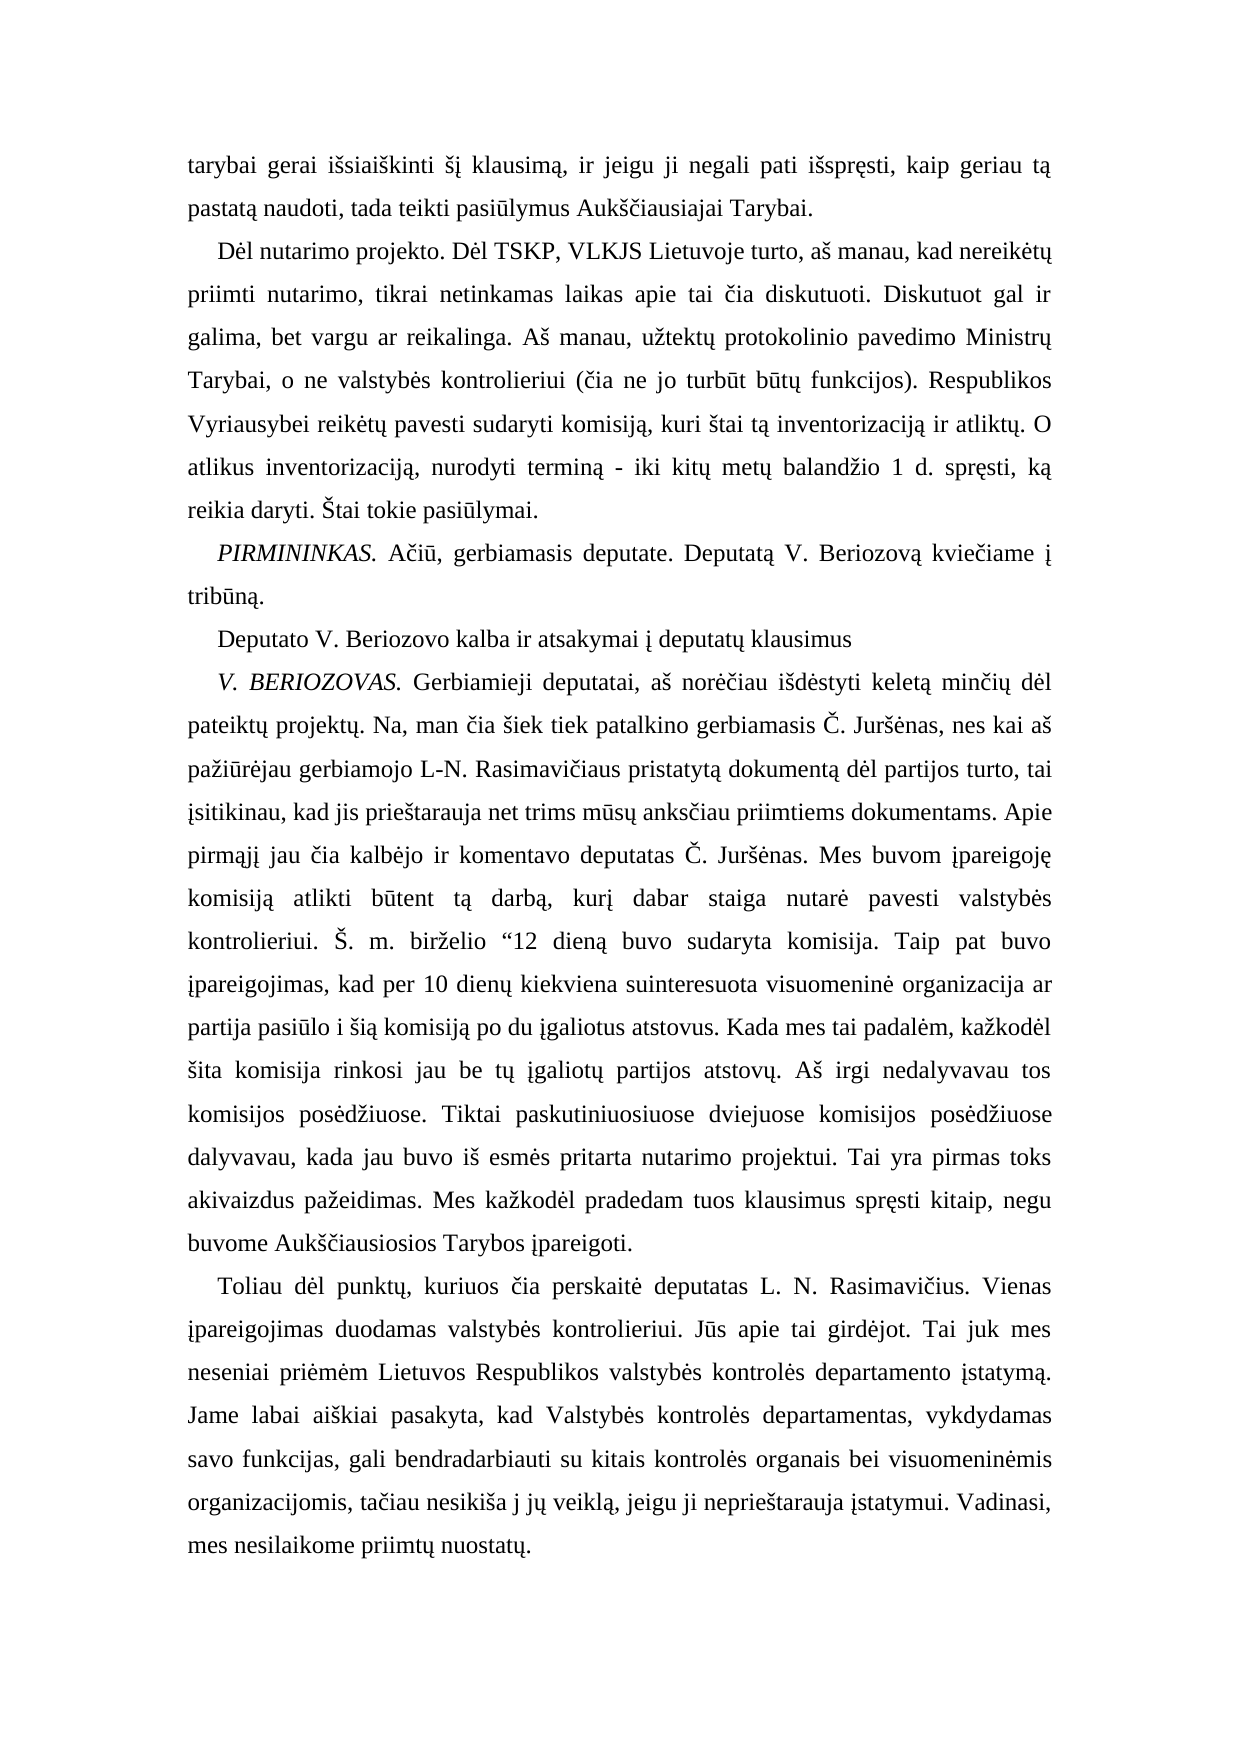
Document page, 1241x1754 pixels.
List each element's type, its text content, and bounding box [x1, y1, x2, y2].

text Toliau dėl punktų, kuriuos čia perskaitė deputatas L. N. Rasimavičius. Vienas įpareigojimas duodamas valstybės kontrolieriui. Jūs apie tai girdėjot. Tai juk mes neseniai priėmėm Lietuvos Respublikos valstybės kontrolės departamento įstatymą. Jame labai aiškiai pasakyta, kad Valstybės kontrolės departamentas, vykdydamas savo funkcijas, gali bendradarbiauti su kitais kontrolės organais bei visuomeninėmis organizacijomis, tačiau nesikiša j jų veiklą, jeigu ji neprieštarauja įstatymui. Vadinasi, mes nesilaikome priimtų nuostatų. [187, 1271, 1053, 1559]
text PIRMININKAS. Ačiū, gerbiamasis deputate. Deputatą V. Beriozovą kviečiame į tribūną. [187, 538, 1053, 610]
text V. BERIOZOVAS. Gerbiamieji deputatai, aš norėčiau išdėstyti keletą minčių dėl pateiktų projektų. Na, man čia šiek tiek patalkino gerbiamasis Č. Juršėnas, nes kai aš pažiūrėjau gerbiamojo L-N. Rasimavičiaus pristatytą dokumentą dėl partijos turto, tai įsitikinau, kad jis prieštarauja net trims mūsų anksčiau priimtiems dokumentams. Apie pirmąjį jau čia kalbėjo ir komentavo deputatas Č. Juršėnas. Mes buvom įpareigoję komisiją atlikti būtent tą darbą, kurį dabar staiga nutarė pavesti valstybės kontrolieriui. Š. m. birželio “12 dieną buvo sudaryta komisija. Taip pat buvo įpareigojimas, kad per 10 dienų kiekviena suinteresuota visuomeninė organizacija ar partija pasiūlo i šią komisiją po du įgaliotus atstovus. Kada mes tai padalėm, kažkodėl šita komisija rinkosi jau be tų įgaliotų partijos atstovų. Aš irgi nedalyvavau tos komisijos posėdžiuose. Tiktai paskutiniuosiuose dviejuose komisijos posėdžiuose dalyvavau, kada jau buvo iš esmės pritarta nutarimo projektui. Tai yra pirmas toks akivaizdus pažeidimas. Mes kažkodėl pradedam tuos klausimus spręsti kitaip, negu buvome Aukščiausiosios Tarybos įpareigoti. [187, 667, 1053, 1257]
text Dėl nutarimo projekto. Dėl TSKP, VLKJS Lietuvoje turto, aš manau, kad nereikėtų priimti nutarimo, tikrai netinkamas laikas apie tai čia diskutuoti. Diskutuot gal ir galima, bet vargu ar reikalinga. Aš manau, užtektų protokolinio pavedimo Ministrų Tarybai, o ne valstybės kontrolieriui (čia ne jo turbūt būtų funkcijos). Respublikos Vyriausybei reikėtų pavesti sudaryti komisiją, kuri štai tą inventorizaciją ir atliktų. O atlikus inventorizaciją, nurodyti terminą - iki kitų metų balandžio 1 d. spręsti, ką reikia daryti. Štai tokie pasiūlymai. [187, 236, 1053, 524]
subtitle Deputato V. Beriozovo kalba ir atsakymai į deputatų klausimus [187, 624, 1053, 653]
text tarybai gerai išsiaiškinti šį klausimą, ir jeigu ji negali pati išspręsti, kaip geriau tą pastatą naudoti, tada teikti pasiūlymus Aukščiausiajai Tarybai. [187, 150, 1053, 222]
